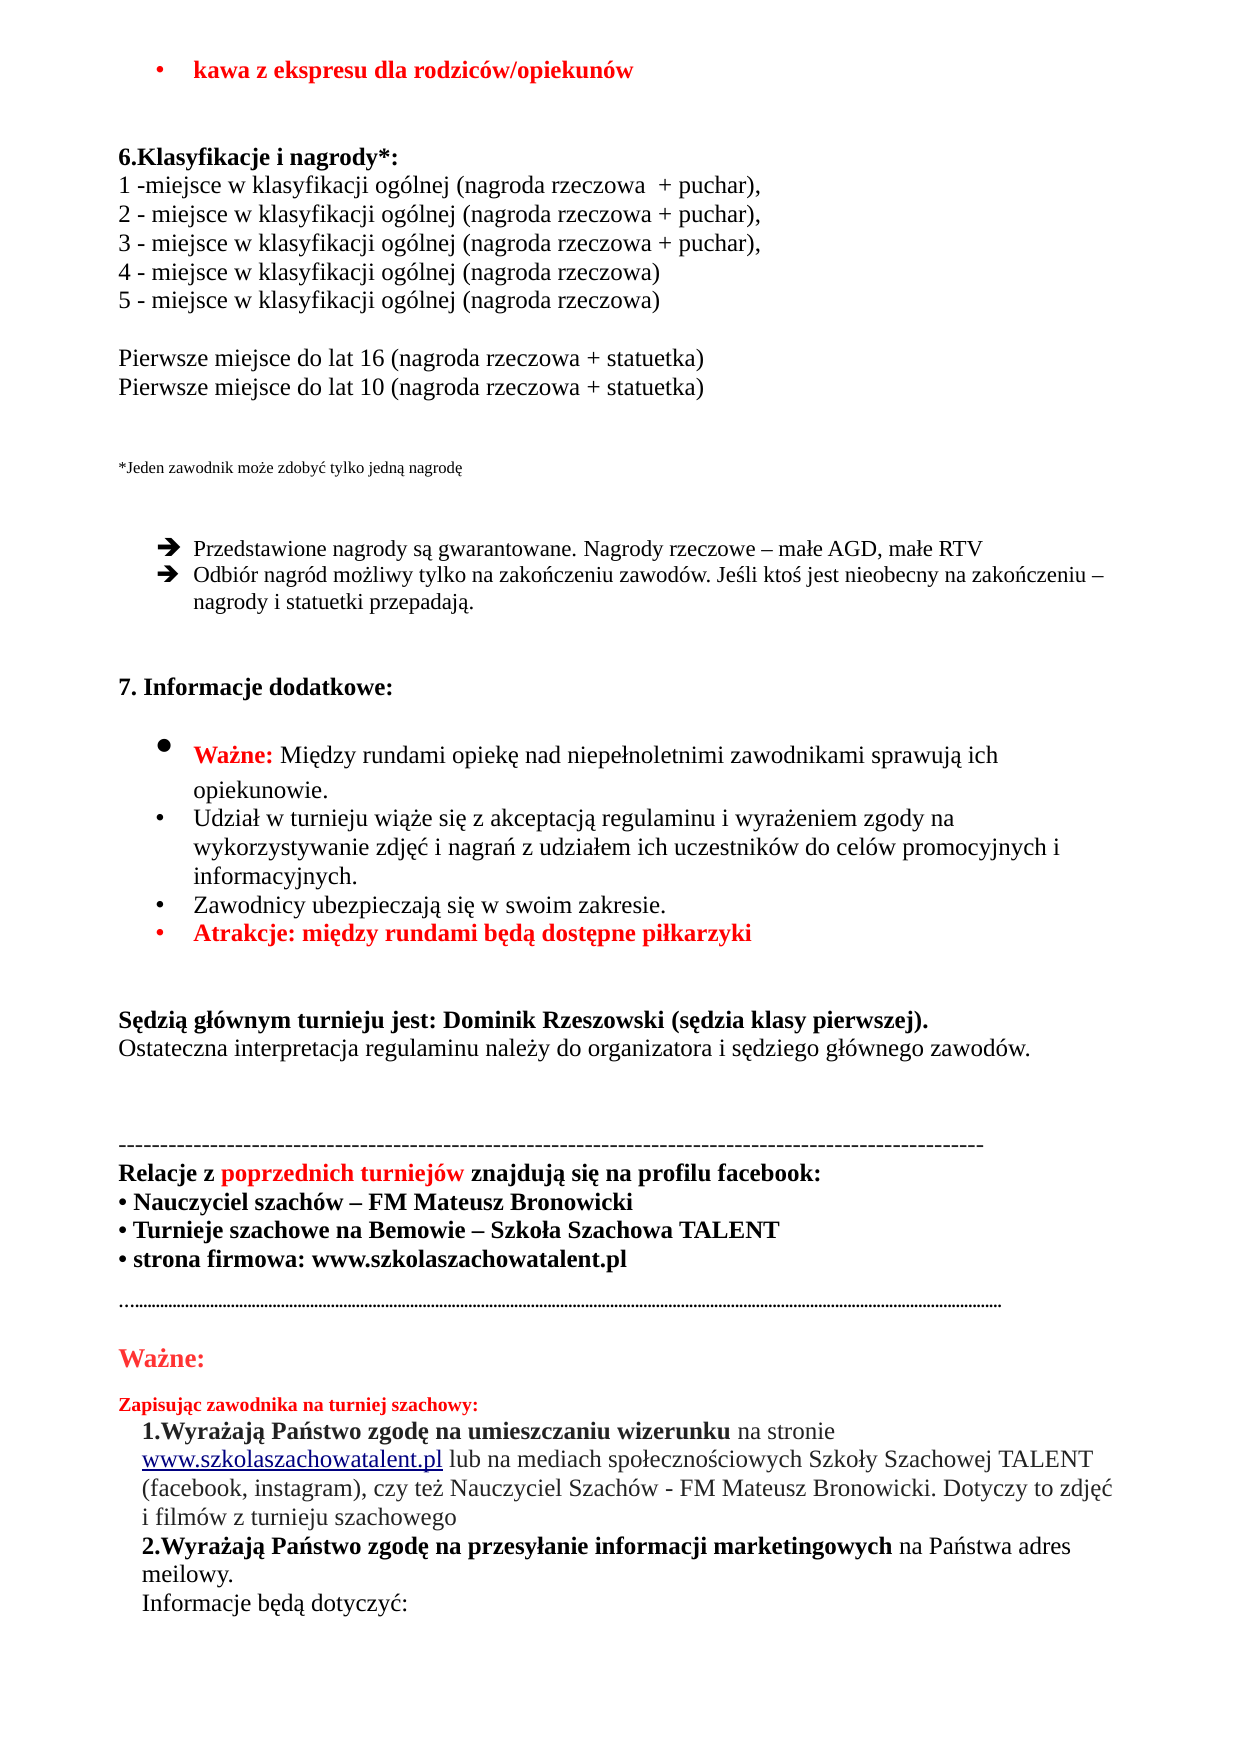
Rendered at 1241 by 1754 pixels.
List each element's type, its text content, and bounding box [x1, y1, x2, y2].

subtitle Ostateczna interpretacja regulaminu należy do organizatora i sędziego głównego zawodów. [118, 1033, 1122, 1091]
list kawa z ekspresu dla rodziców/opiekunów [156, 56, 1122, 84]
text Ważne: [118, 1343, 1122, 1374]
text • Turnieje szachowe na Bemowie – Szkoła Szachowa TALENT [118, 1216, 1122, 1244]
text 1.Wyrażają Państwo zgodę na umieszczaniu wizerunku na stronie www.szkolaszachowatalent.pl lub na mediach społecznościowych Szkoły Szachowej TALENT (facebook, instagram), czy też Nauczyciel Szachów - FM Mateusz Bronowicki. Dotyczy to zdjęć i filmów z turnieju szachowego [142, 1416, 1122, 1531]
list Odbiór nagród możliwy tylko na zakończeniu zawodów. Jeśli ktoś jest nieobecny na zakończeniu – nagrody i statuetki przepadają. [156, 562, 1122, 614]
text Pierwsze miejsce do lat 10 (nagroda rzeczowa + statuetka) [118, 372, 1122, 401]
list Udział w turnieju wiąże się z akceptacją regulaminu i wyrażeniem zgody na wykorzystywanie zdjęć i nagrań z udziałem ich uczestników do celów promocyjnych i informacyjnych. [156, 803, 1122, 890]
subtitle 6.Klasyfikacje i nagrody*: [118, 142, 1122, 171]
list Przedstawione nagrody są gwarantowane. Nagrody rzeczowe – małe AGD, małe RTV [156, 535, 1122, 562]
text …................................................................................................................................................................................................................ [118, 1292, 1122, 1311]
text 3 - miejsce w klasyfikacji ogólnej (nagroda rzeczowa + puchar), [118, 228, 1122, 257]
subtitle 1 -miejsce w klasyfikacji ogólnej (nagroda rzeczowa + puchar), [118, 171, 1122, 199]
text Pierwsze miejsce do lat 16 (nagroda rzeczowa + statuetka) [118, 343, 1122, 372]
list Ważne: Między rundami opiekę nad niepełnoletnimi zawodnikami sprawują ich opiekunowie. [156, 729, 1122, 803]
text 2.Wyrażają Państwo zgodę na przesyłanie informacji marketingowych na Państwa adres meilowy. Informacje będą dotyczyć: [142, 1531, 1122, 1617]
text • strona firmowa: www.szkolaszachowatalent.pl [118, 1244, 1122, 1273]
text Zapisując zawodnika na turniej szachowy: [118, 1393, 1122, 1416]
text Sędzią głównym turnieju jest: Dominik Rzeszowski (sędzia klasy pierwszej). [118, 1005, 1122, 1033]
text 5 - miejsce w klasyfikacji ogólnej (nagroda rzeczowa) [118, 286, 1122, 314]
text • Nauczyciel szachów – FM Mateusz Bronowicki [118, 1187, 1122, 1216]
subtitle 7. Informacje dodatkowe: [118, 672, 1122, 701]
text Relacje z poprzednich turniejów znajdują się na profilu facebook: [118, 1158, 1122, 1187]
subtitle *Jeden zawodnik może zdobyć tylko jedną nagrodę [118, 458, 1122, 535]
text 2 - miejsce w klasyfikacji ogólnej (nagroda rzeczowa + puchar), [118, 199, 1122, 228]
list Zawodnicy ubezpieczają się w swoim zakresie. [156, 890, 1122, 918]
list Atrakcje: między rundami będą dostępne piłkarzyki [156, 918, 1122, 947]
text 4 - miejsce w klasyfikacji ogólnej (nagroda rzeczowa) [118, 257, 1122, 286]
text -------------------------------------------------------------------------------------------------------- [118, 1110, 1122, 1158]
